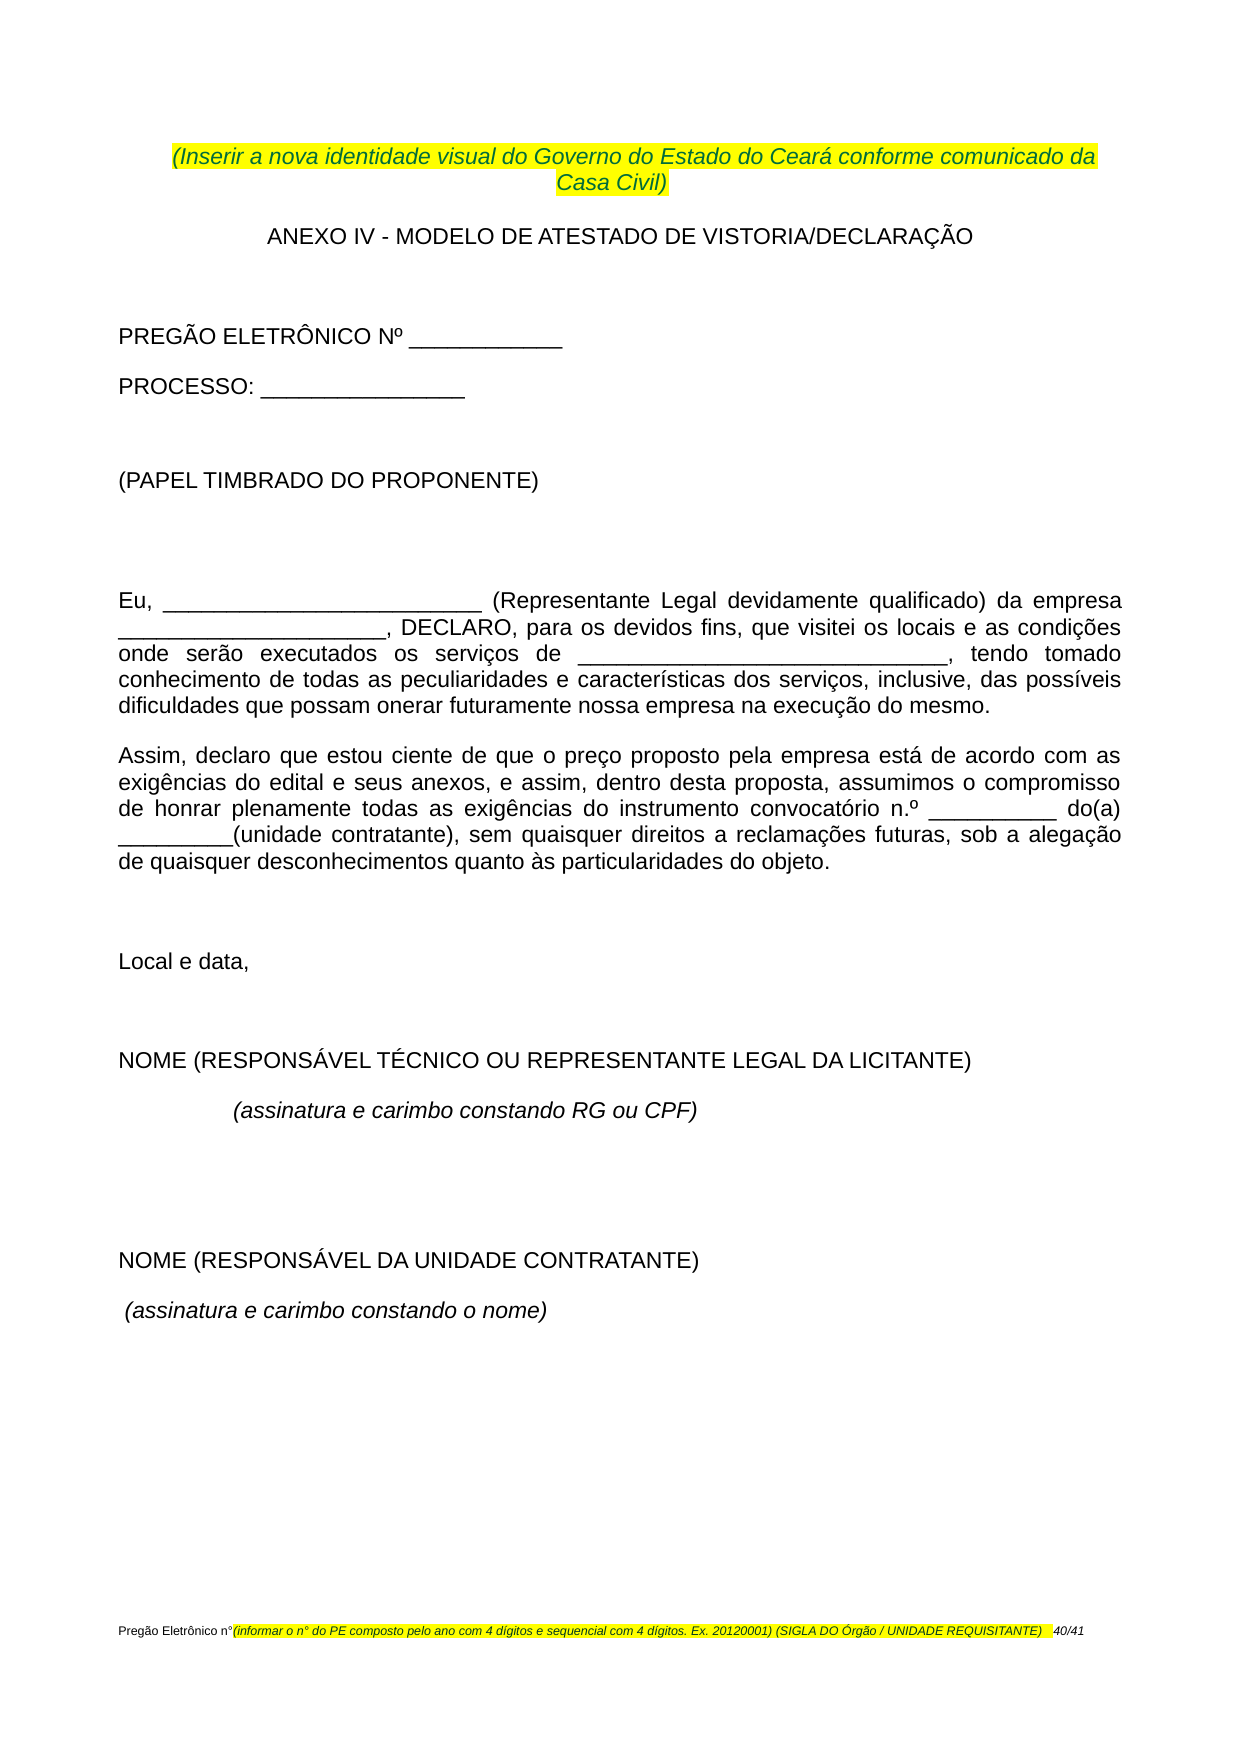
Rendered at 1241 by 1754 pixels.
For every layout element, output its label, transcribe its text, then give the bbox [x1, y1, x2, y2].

text (assinatura e carimbo constando o nome) [118, 1297, 1122, 1323]
text PREGÃO ELETRÔNICO Nº ____________ [118, 323, 1122, 349]
text (PAPEL TIMBRADO DO PROPONENTE) [118, 467, 1122, 493]
text Assim, declaro que estou ciente de que o preço proposto pela empresa está de acordo com as exigências do edital e seus anexos, e assim, dentro desta proposta, assumimos o compromisso de honrar plenamente todas as exigências do instrumento convocatório n.º __________ do(a) _________(unidade contratante), sem quaisquer direitos a reclamações futuras, sob a alegação de quaisquer desconhecimentos quanto às particularidades do objeto. [118, 742, 1122, 874]
text ANEXO IV - MODELO DE ATESTADO DE VISTORIA/DECLARAÇÃO [118, 223, 1122, 249]
text NOME (RESPONSÁVEL TÉCNICO OU REPRESENTANTE LEGAL DA LICITANTE) [118, 1047, 1122, 1074]
text Local e data, [118, 948, 1122, 974]
text (assinatura e carimbo constando RG ou CPF) [118, 1097, 1122, 1124]
text NOME (RESPONSÁVEL DA UNIDADE CONTRATANTE) [118, 1247, 1122, 1273]
text PROCESSO: ________________ [118, 373, 1122, 399]
text Eu, _________________________ (Representante Legal devidamente qualificado) da empresa _____________________, DECLARO, para os devidos fins, que visitei os locais e as condições onde serão executados os serviços de _____________________________, tendo tomado conhecimento de todas as peculiaridades e características dos serviços, inclusive, das possíveis dificuldades que possam onerar futuramente nossa empresa na execução do mesmo. [118, 587, 1122, 719]
